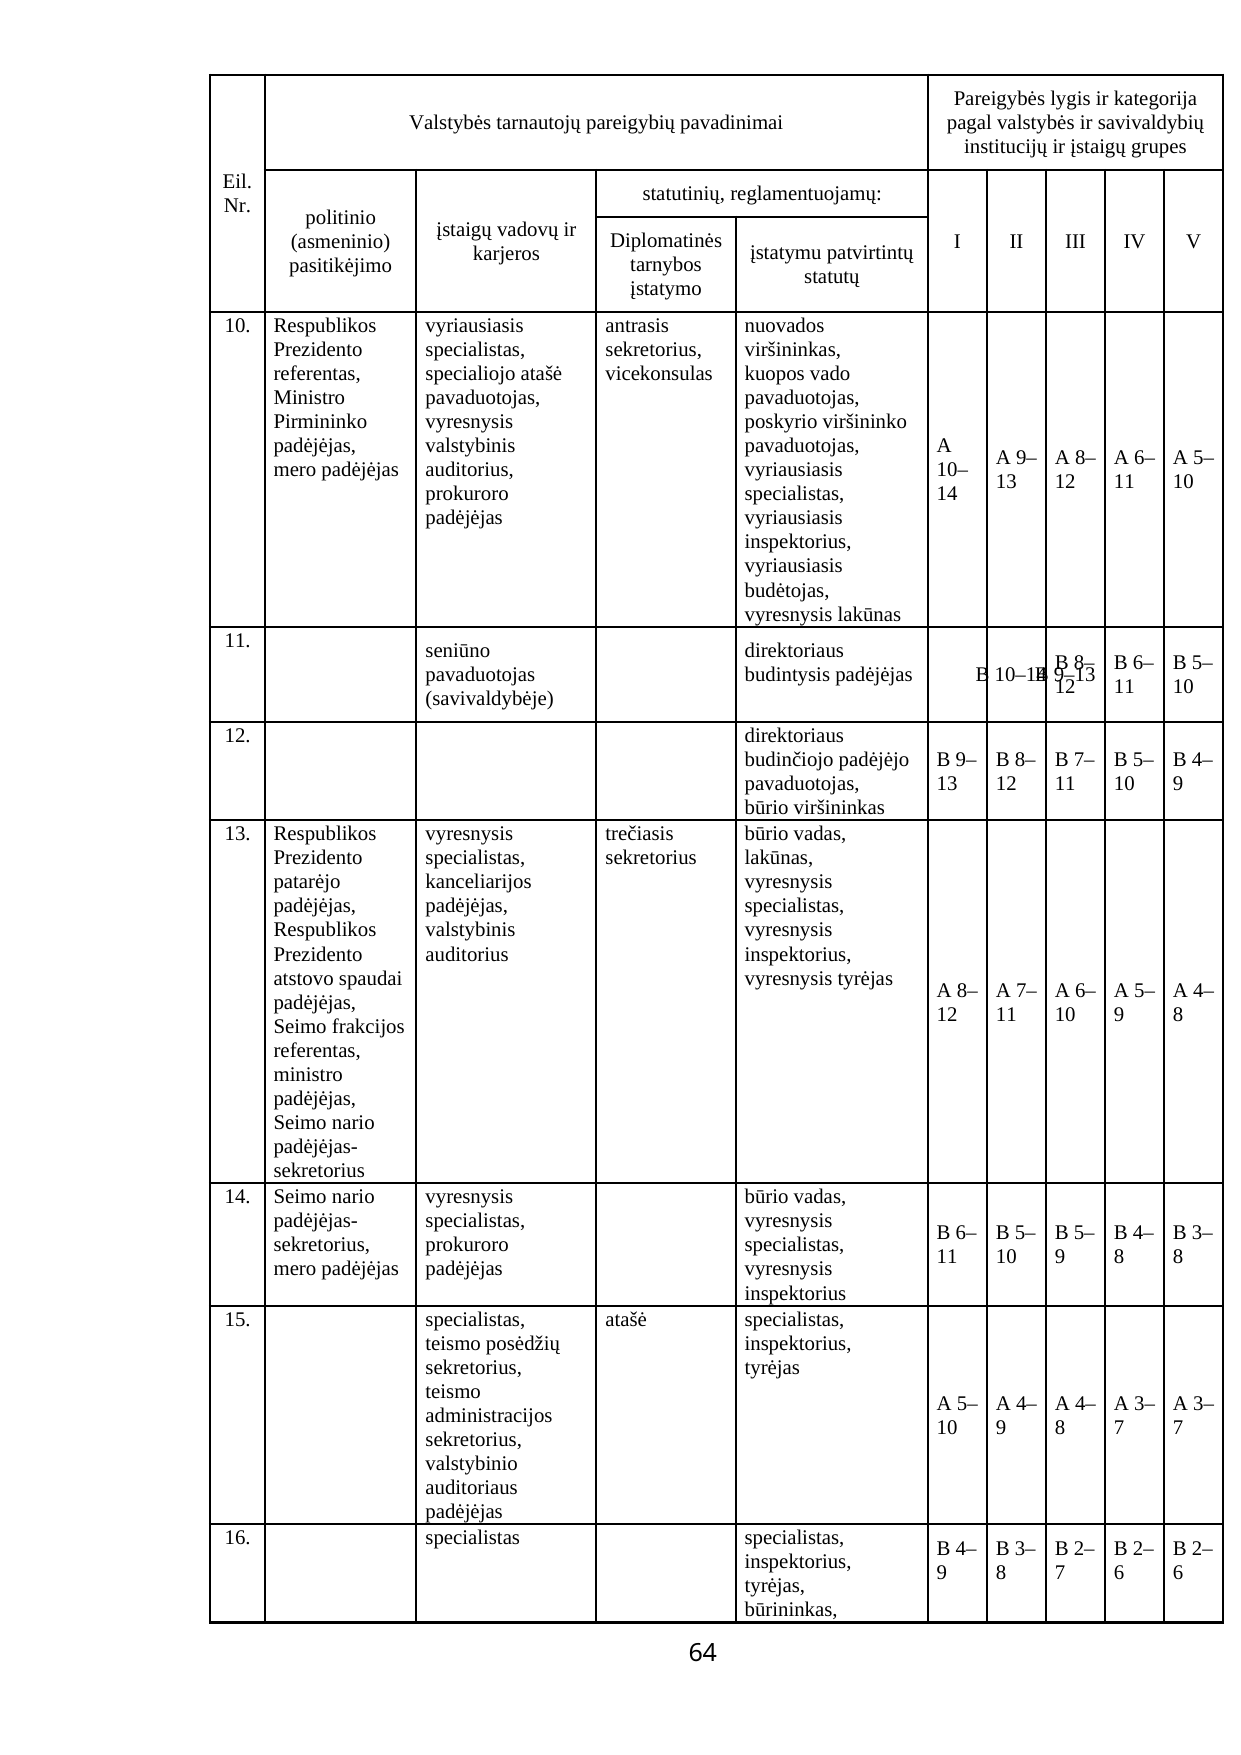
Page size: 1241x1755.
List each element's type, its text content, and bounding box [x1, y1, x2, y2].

table_cell 13. [211, 821, 264, 1182]
table_cell [597, 628, 735, 721]
table_cell direktoriaus budintysis padėjėjas [737, 628, 927, 721]
table_cell direktoriaus budinčiojo padėjėjo pavaduotojas, būrio viršininkas [737, 723, 927, 819]
table_cell specialistas, inspektorius, tyrėjas, būrininkas, [737, 1525, 927, 1621]
table_cell A 6–11 [1106, 313, 1163, 626]
table_cell B 2–6 [1165, 1525, 1222, 1621]
table_cell specialistas, inspektorius, tyrėjas [737, 1307, 927, 1523]
table_cell atašė [597, 1307, 735, 1523]
table_cell B 9–13 [988, 628, 1045, 721]
table_cell B 5–10 [1165, 628, 1222, 721]
table_cell A 4–8 [1165, 821, 1222, 1182]
table_cell B 4–9 [1165, 723, 1222, 819]
table_cell A 5–10 [929, 1307, 986, 1523]
table_cell vyresnysis specialistas, kanceliarijos padėjėjas, valstybinis auditorius [417, 821, 595, 1182]
table_cell B 6–11 [929, 1184, 986, 1304]
table_cell A 5–10 [1165, 313, 1222, 626]
table_cell 11. [211, 628, 264, 721]
table_cell [266, 1525, 415, 1621]
table_header Pareigybės lygis ir kategorija pagal valstybės ir savivaldybių institucijų ir įstaigų grupes [929, 76, 1222, 169]
table_cell B 4–8 [1106, 1184, 1163, 1304]
table_header Valstybės tarnautojų pareigybių pavadinimai [266, 76, 927, 169]
table_cell specialistas, teismo posėdžių sekretorius, teismo administracijos sekretorius, valstybinio auditoriaus padėjėjas [417, 1307, 595, 1523]
table_cell II [988, 171, 1045, 311]
table_cell [266, 723, 415, 819]
table_cell [417, 723, 595, 819]
table_cell būrio vadas, vyresnysis specialistas, vyresnysis inspektorius [737, 1184, 927, 1304]
table_cell A 4–8 [1047, 1307, 1104, 1523]
table_cell antrasis sekretorius, vicekonsulas [597, 313, 735, 626]
table_cell A 5–9 [1106, 821, 1163, 1182]
table_cell [266, 628, 415, 721]
table_cell būrio vadas, lakūnas, vyresnysis specialistas, vyresnysis inspektorius, vyresnysis tyrėjas [737, 821, 927, 1182]
table_cell specialistas [417, 1525, 595, 1621]
table_cell B 7–11 [1047, 723, 1104, 819]
table_cell A 7–11 [988, 821, 1045, 1182]
table_cell Respublikos Prezidento patarėjo padėjėjas, Respublikos Prezidento atstovo spaudai padėjėjas, Seimo frakcijos referentas, ministro padėjėjas, Seimo nario padėjėjas-sekretorius [266, 821, 415, 1182]
table_cell [597, 1525, 735, 1621]
table_cell B 8–12 [988, 723, 1045, 819]
table_cell Respublikos Prezidento referentas, Ministro Pirmininko padėjėjas, mero padėjėjas [266, 313, 415, 626]
table_header Eil. Nr. [211, 76, 264, 311]
table_cell trečiasis sekretorius [597, 821, 735, 1182]
table_cell [266, 1307, 415, 1523]
table_cell 16. [211, 1525, 264, 1621]
table_cell A 3–7 [1165, 1307, 1222, 1523]
table_cell seniūno pavaduotojas (savivaldybėje) [417, 628, 595, 721]
table_cell B 4–9 [929, 1525, 986, 1621]
table_cell vyresnysis specialistas, prokuroro padėjėjas [417, 1184, 595, 1304]
table_cell V [1165, 171, 1222, 311]
table_cell [597, 1184, 735, 1304]
table_cell B 3–8 [988, 1525, 1045, 1621]
table_cell B 5–9 [1047, 1184, 1104, 1304]
table_cell B 3–8 [1165, 1184, 1222, 1304]
table_cell 12. [211, 723, 264, 819]
table_cell B 5–10 [988, 1184, 1045, 1304]
table_cell A 10–14 [929, 313, 986, 626]
table_cell politinio (asmeninio) pasitikėjimo [266, 171, 415, 311]
table_cell įstaigų vadovų ir karjeros [417, 171, 595, 311]
table_cell 14. [211, 1184, 264, 1304]
table_cell B 2–6 [1106, 1525, 1163, 1621]
table_cell B 9–13 [929, 723, 986, 819]
table_cell III [1047, 171, 1104, 311]
table_cell I [929, 171, 986, 311]
table_cell [597, 723, 735, 819]
table_cell statutinių, reglamentuojamų: [597, 171, 927, 216]
table_cell A 4–9 [988, 1307, 1045, 1523]
table_cell A 9–13 [988, 313, 1045, 626]
table_cell įstatymu patvirtintų statutų [737, 218, 927, 311]
table_cell Diplomatinės tarnybos įstatymo [597, 218, 735, 311]
table_cell A 8–12 [929, 821, 986, 1182]
table_cell nuovados viršininkas, kuopos vado pavaduotojas, poskyrio viršininko pavaduotojas, vyriausiasis specialistas, vyriausiasis inspektorius, vyriausiasis budėtojas, vyresnysis lakūnas [737, 313, 927, 626]
table_cell B 2–7 [1047, 1525, 1104, 1621]
table_cell Seimo nario padėjėjas-sekretorius, mero padėjėjas [266, 1184, 415, 1304]
table_cell A 3–7 [1106, 1307, 1163, 1523]
table_cell A 8–12 [1047, 313, 1104, 626]
table_cell 15. [211, 1307, 264, 1523]
table_cell vyriausiasis specialistas, specialiojo atašė pavaduotojas, vyresnysis valstybinis auditorius, prokuroro padėjėjas [417, 313, 595, 626]
table_cell B 6–11 [1106, 628, 1163, 721]
table_cell B 8–12 [1047, 628, 1104, 721]
table_cell IV [1106, 171, 1163, 311]
table_cell A 6–10 [1047, 821, 1104, 1182]
table_cell B 10–14 [929, 628, 986, 721]
table_cell 10. [211, 313, 264, 626]
table_cell B 5–10 [1106, 723, 1163, 819]
